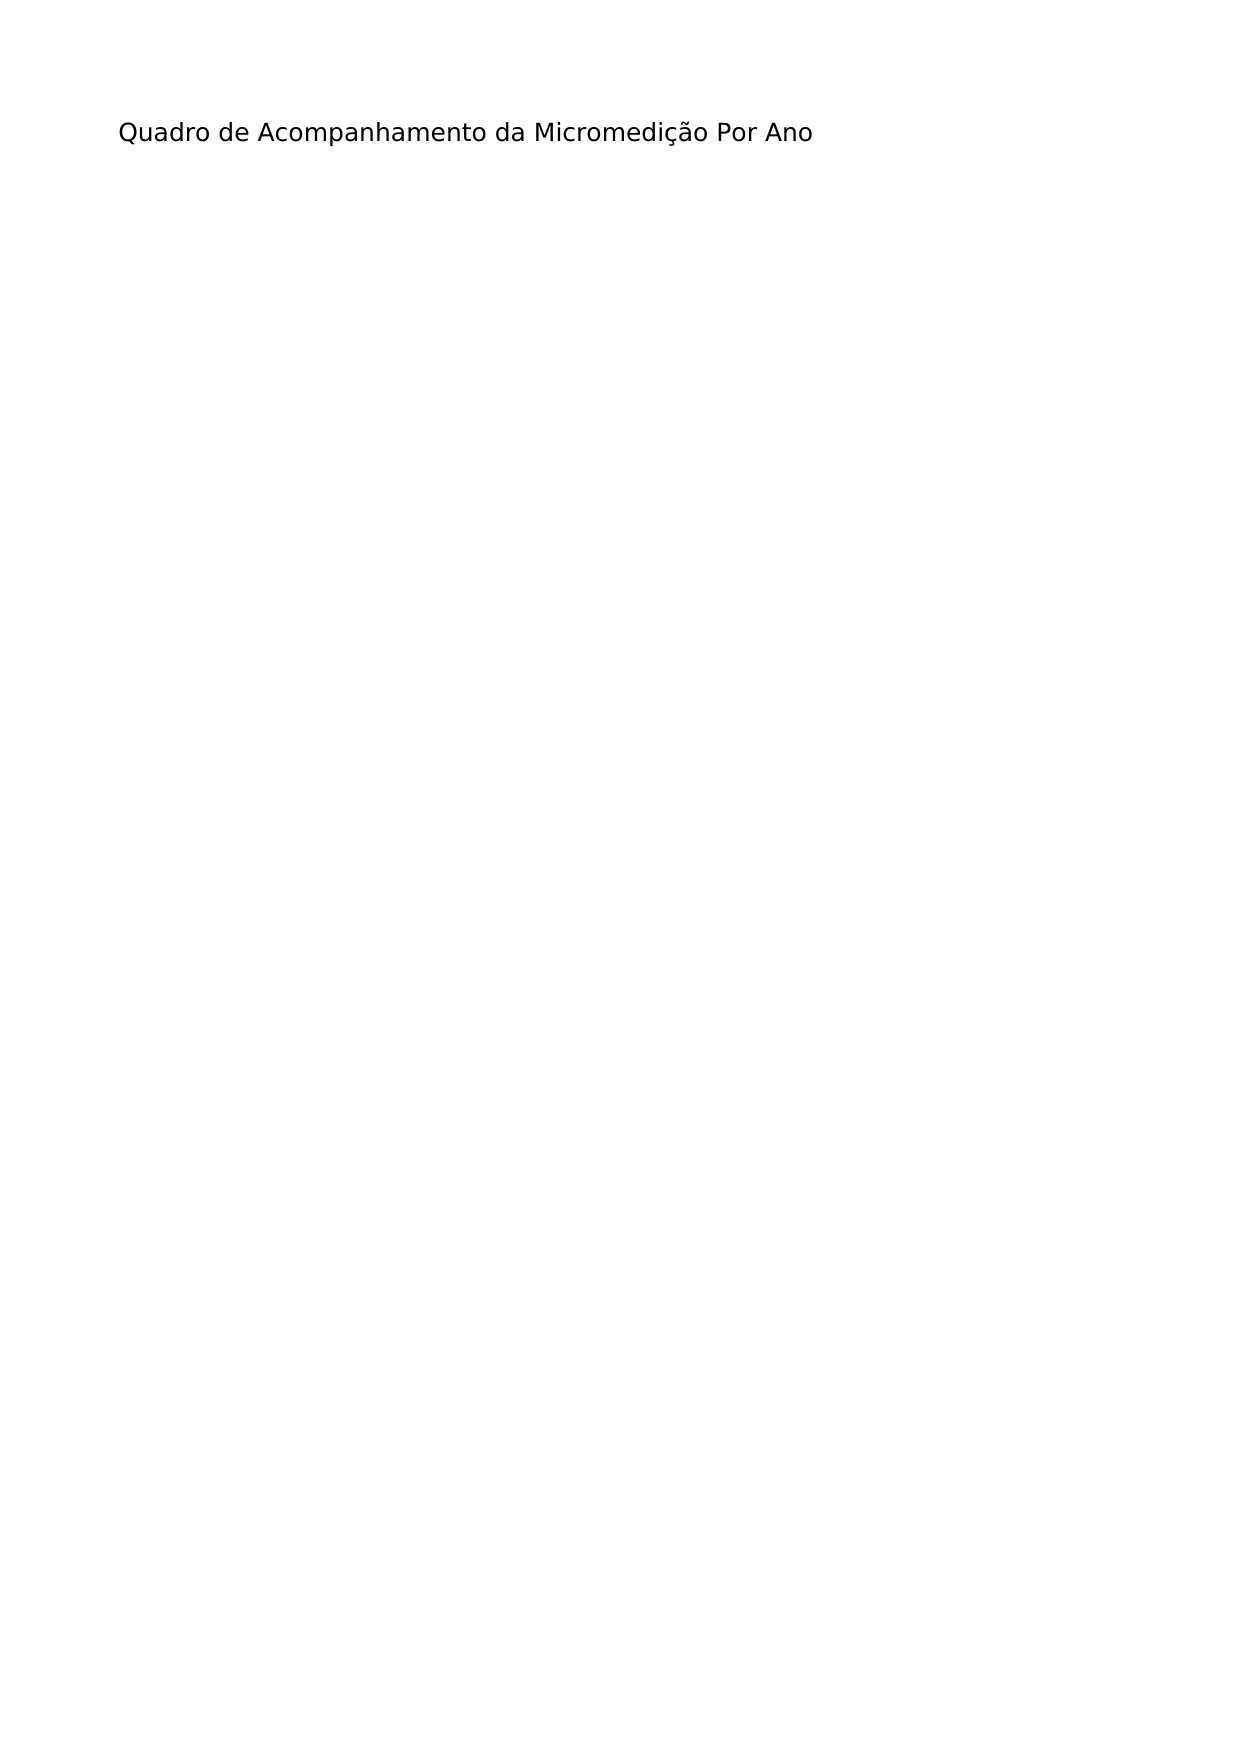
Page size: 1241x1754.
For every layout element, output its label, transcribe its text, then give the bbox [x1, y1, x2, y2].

text Quadro de Acompanhamento da Micromedição Por Ano [118, 118, 1122, 147]
